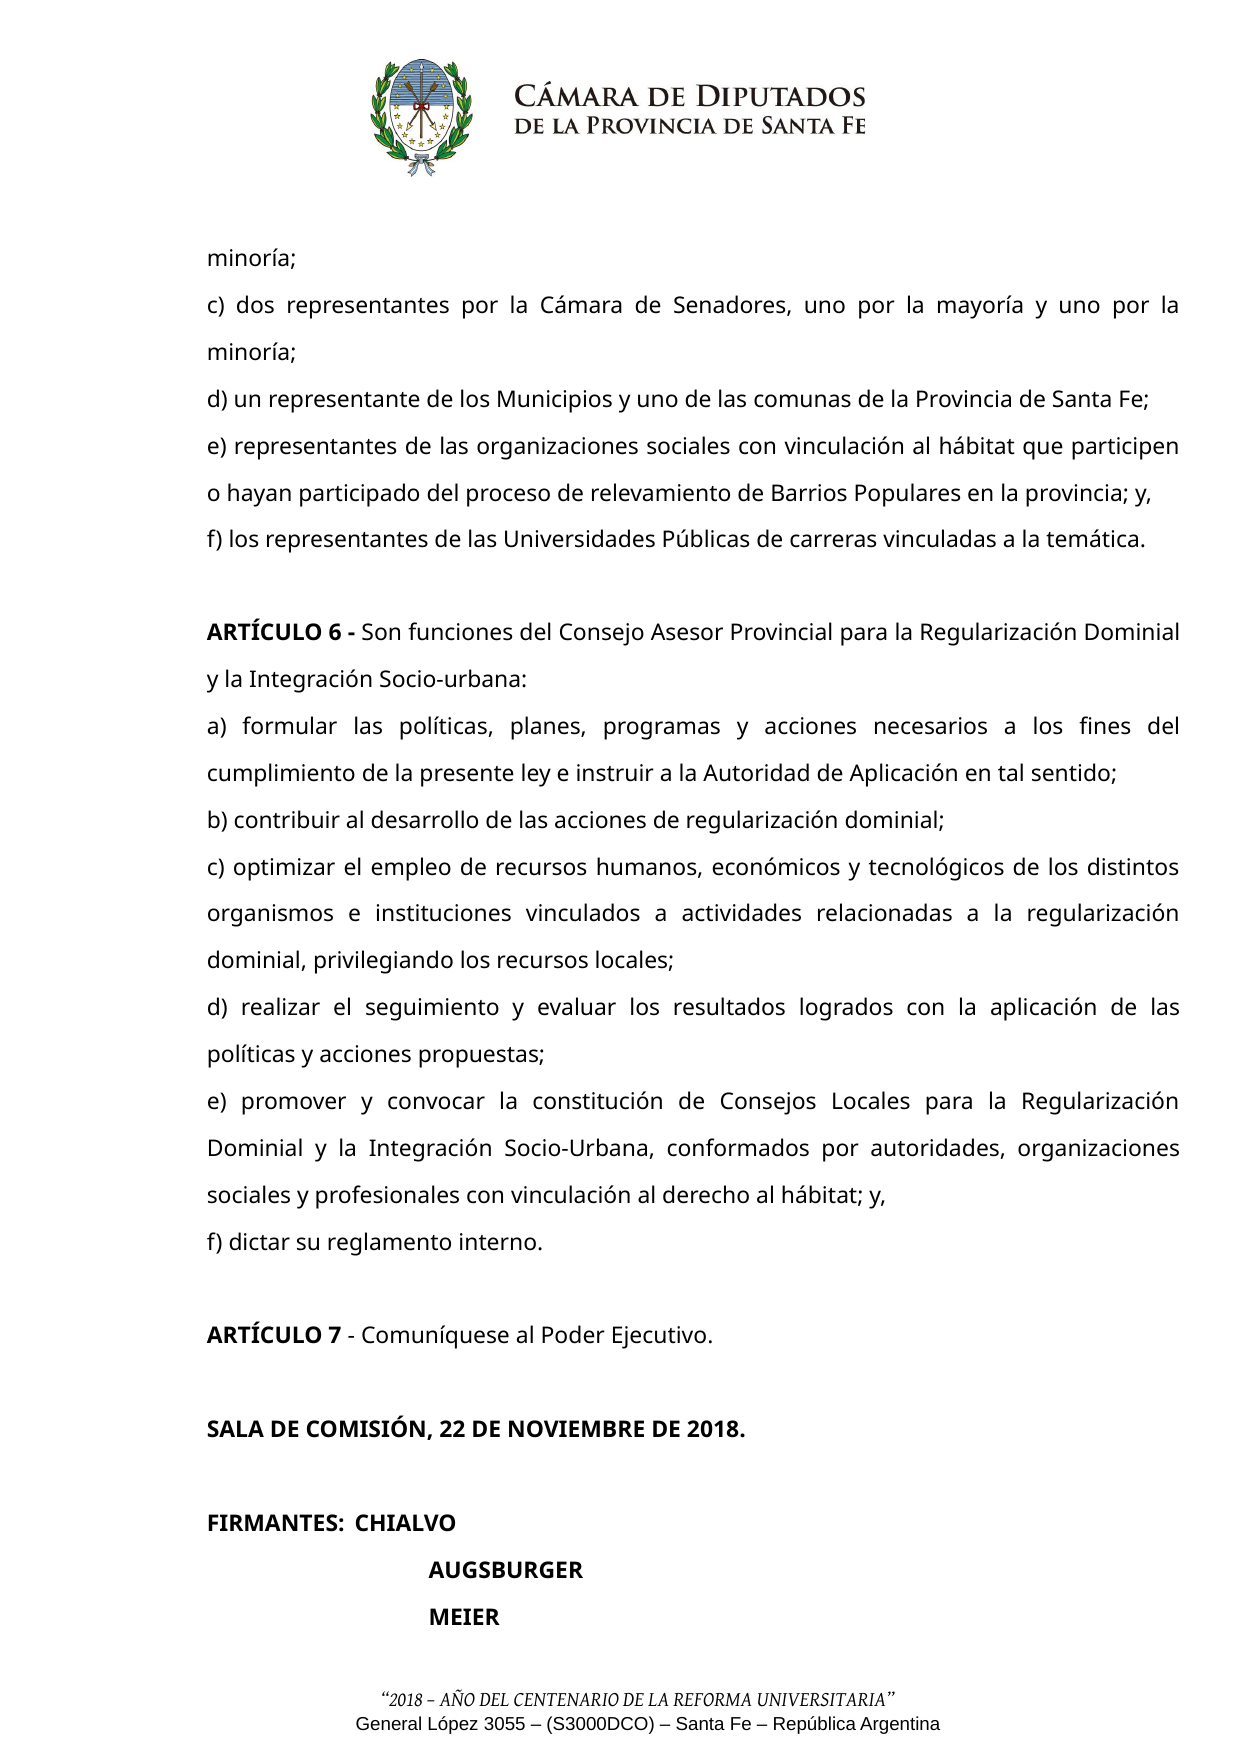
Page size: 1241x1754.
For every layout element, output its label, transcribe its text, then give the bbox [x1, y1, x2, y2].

list f) los representantes de las Universidades Públicas de carreras vinculadas a la temática. [207, 523, 1181, 555]
list e) promover y convocar la constitución de Consejos Locales para la Regularización Dominial y la Integración Socio-Urbana, conformados por autoridades, organizaciones sociales y profesionales con vinculación al derecho al hábitat; y, [207, 1085, 1181, 1210]
text FIRMANTES: CHIALVO [207, 1507, 1181, 1538]
text SALA DE COMISIÓN, 22 DE NOVIEMBRE DE 2018. [207, 1413, 1181, 1444]
list f) dictar su reglamento interno. [207, 1226, 1181, 1257]
list c) dos representantes por la Cámara de Senadores, uno por la mayoría y uno por la minoría; [207, 289, 1181, 367]
text MEIER [207, 1601, 1181, 1632]
list c) optimizar el empleo de recursos humanos, económicos y tecnológicos de los distintos organismos e instituciones vinculados a actividades relacionadas a la regularización dominial, privilegiando los recursos locales; [207, 851, 1181, 976]
text ARTÍCULO 7 - Comuníquese al Poder Ejecutivo. [207, 1319, 1181, 1351]
list b) contribuir al desarrollo de las acciones de regularización dominial; [207, 804, 1181, 835]
text AUGSBURGER [207, 1554, 1181, 1585]
list e) representantes de las organizaciones sociales con vinculación al hábitat que participen o hayan participado del proceso de relevamiento de Barrios Populares en la provincia; y, [207, 430, 1181, 508]
list minoría; [207, 242, 1181, 273]
list d) realizar el seguimiento y evaluar los resultados logrados con la aplicación de las políticas y acciones propuestas; [207, 991, 1181, 1069]
list a) formular las políticas, planes, programas y acciones necesarios a los fines del cumplimiento de la presente ley e instruir a la Autoridad de Aplicación en tal sentido; [207, 710, 1181, 788]
text ARTÍCULO 6 - Son funciones del Consejo Asesor Provincial para la Regularización Dominial y la Integración Socio-urbana: [207, 616, 1181, 694]
picture [370, 59, 866, 181]
list d) un representante de los Municipios y uno de las comunas de la Provincia de Santa Fe; [207, 383, 1181, 414]
